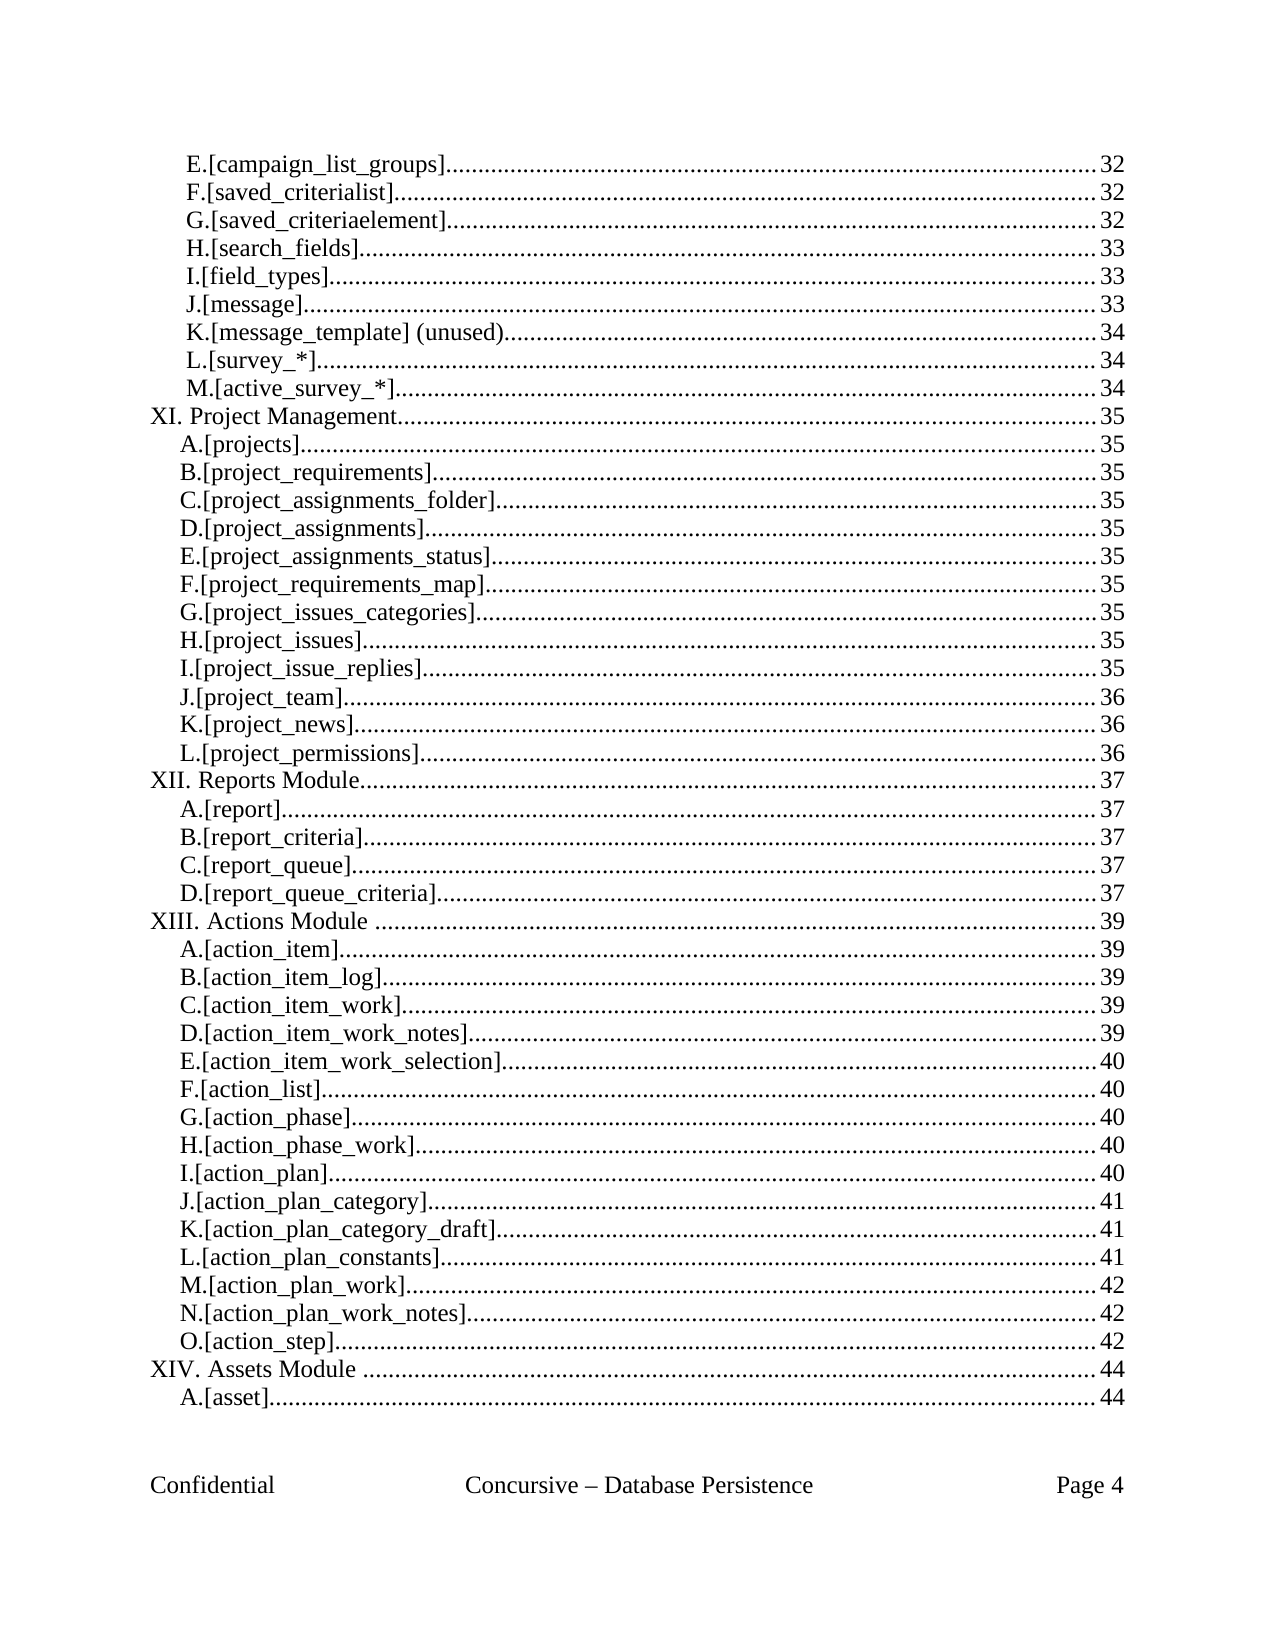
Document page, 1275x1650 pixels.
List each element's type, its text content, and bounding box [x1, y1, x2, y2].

text I.[action_plan] 40 [179, 1159, 1125, 1187]
text XII. Reports Module 37 [150, 766, 1125, 794]
text G.[action_phase] 40 [179, 1103, 1125, 1131]
text I.[project_issue_replies] 35 [179, 654, 1125, 682]
text B.[action_item_log] 39 [179, 963, 1125, 991]
text E.[action_item_work_selection] 40 [179, 1047, 1125, 1075]
text L.[project_permissions] 36 [179, 738, 1125, 766]
text C.[project_assignments_folder] 35 [179, 486, 1125, 514]
text K.[project_news] 36 [179, 710, 1125, 738]
text J.[message] 33 [179, 290, 1125, 318]
text K.[action_plan_category_draft] 41 [179, 1215, 1125, 1243]
text J.[project_team] 36 [179, 682, 1125, 710]
text C.[action_item_work] 39 [179, 991, 1125, 1019]
text J.[action_plan_category] 41 [179, 1187, 1125, 1215]
text G.[project_issues_categories] 35 [179, 598, 1125, 626]
text H.[action_phase_work] 40 [179, 1131, 1125, 1159]
text F.[project_requirements_map] 35 [179, 570, 1125, 598]
text D.[report_queue_criteria] 37 [179, 878, 1125, 907]
text F.[saved_criterialist] 32 [179, 178, 1125, 206]
text L.[action_plan_constants] 41 [179, 1243, 1125, 1271]
text F.[action_list] 40 [179, 1075, 1125, 1103]
text C.[report_queue] 37 [179, 851, 1125, 878]
text A.[report] 37 [179, 794, 1125, 822]
text E.[project_assignments_status] 35 [179, 542, 1125, 570]
text H.[search_fields] 33 [179, 234, 1125, 262]
text B.[report_criteria] 37 [179, 822, 1125, 851]
text E.[campaign_list_groups] 32 [179, 150, 1125, 178]
text O.[action_step] 42 [179, 1327, 1125, 1355]
text K.[message_template] (unused) 34 [179, 318, 1125, 346]
text A.[action_item] 39 [179, 934, 1125, 963]
text M.[action_plan_work] 42 [179, 1271, 1125, 1299]
text A.[asset] 44 [179, 1383, 1125, 1411]
text H.[project_issues] 35 [179, 626, 1125, 654]
text XIII. Actions Module 39 [150, 907, 1125, 934]
text M.[active_survey_*] 34 [179, 374, 1125, 402]
text N.[action_plan_work_notes] 42 [179, 1299, 1125, 1327]
text D.[action_item_work_notes] 39 [179, 1019, 1125, 1047]
text D.[project_assignments] 35 [179, 514, 1125, 542]
text L.[survey_*] 34 [179, 346, 1125, 374]
text I.[field_types] 33 [179, 262, 1125, 290]
text XI. Project Management 35 [150, 402, 1125, 430]
text B.[project_requirements] 35 [179, 458, 1125, 486]
text XIV. Assets Module 44 [150, 1355, 1125, 1383]
text A.[projects] 35 [179, 430, 1125, 458]
text G.[saved_criteriaelement] 32 [179, 206, 1125, 234]
